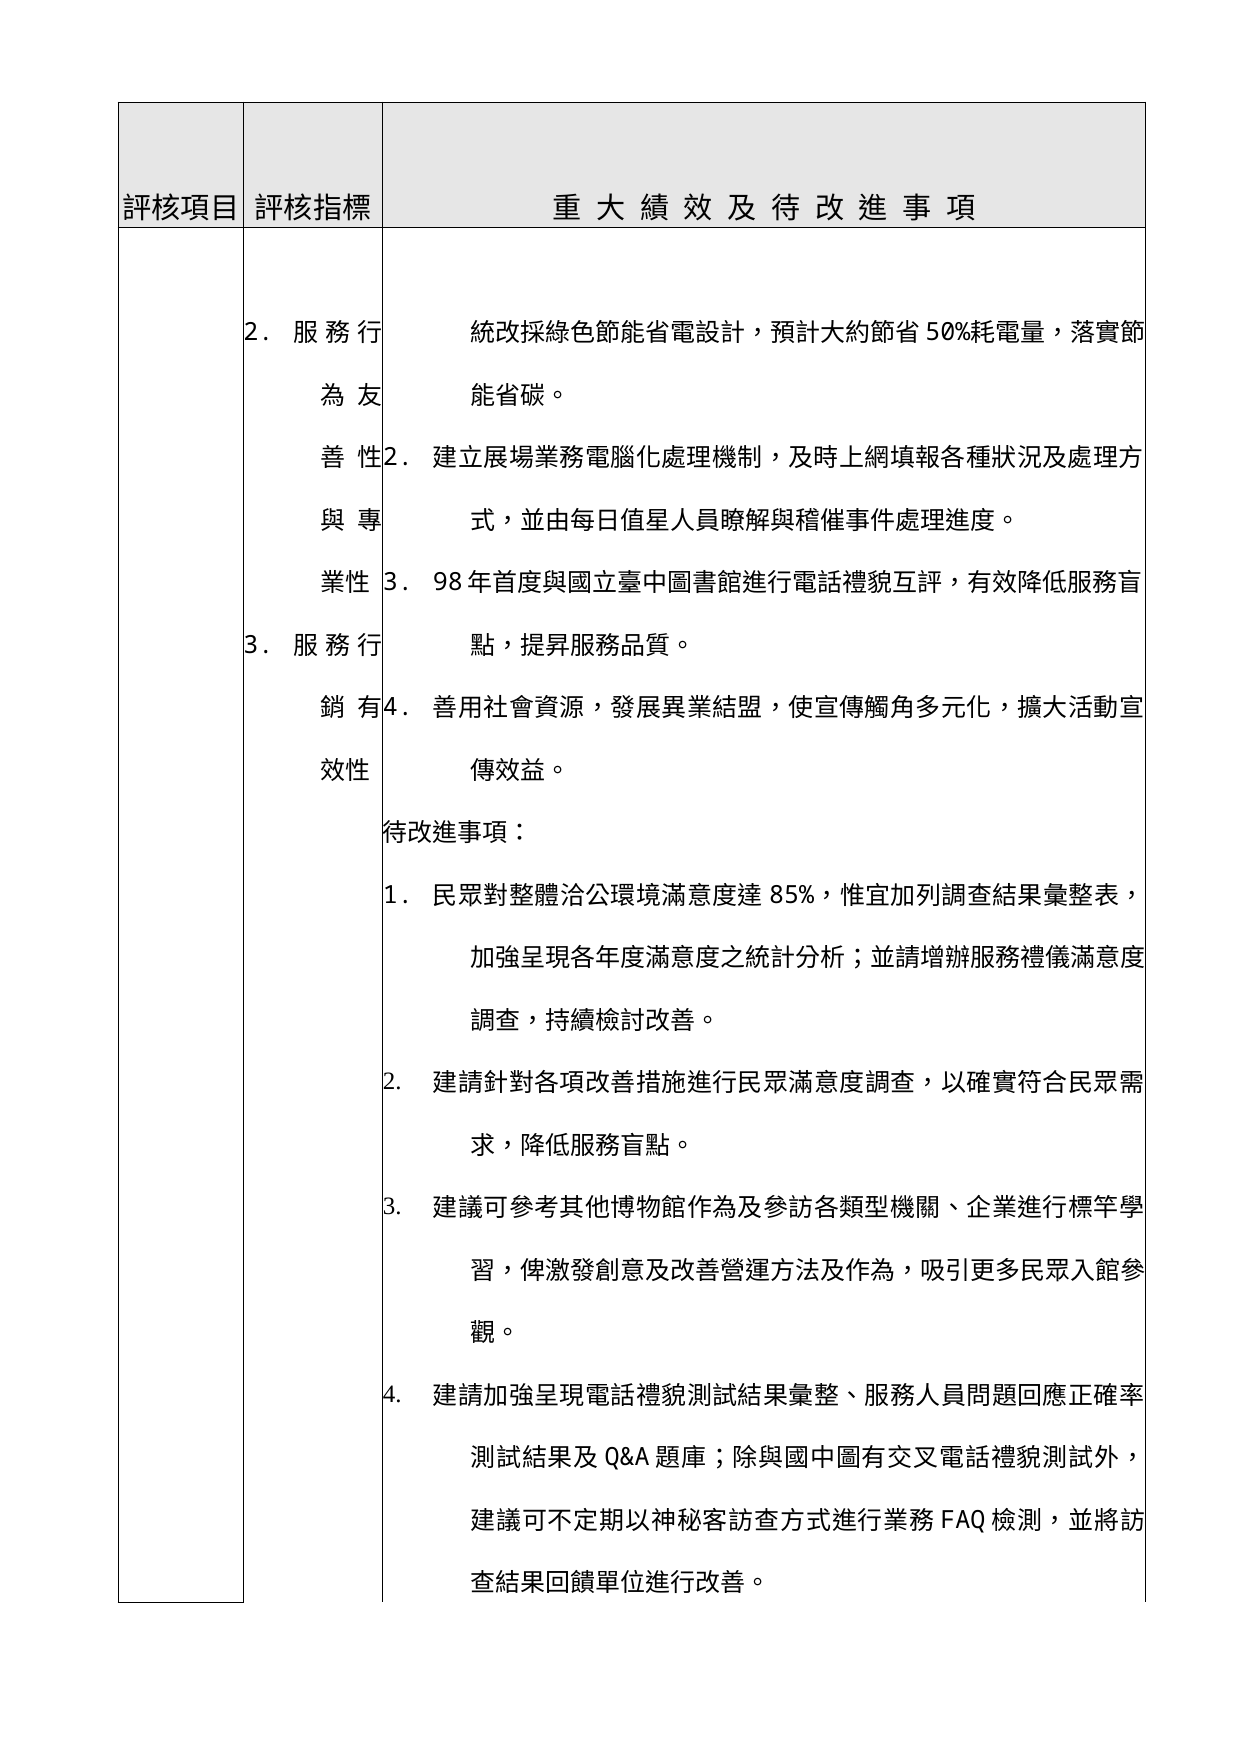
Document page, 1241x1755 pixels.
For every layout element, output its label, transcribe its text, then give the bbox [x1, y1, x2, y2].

table_header 評核指標 [244, 103, 382, 227]
table_header 評核項目 [119, 103, 243, 227]
table_cell 服務場所便利性 服務行為友善性與專業性 服務行銷有效性 [244, 228, 382, 1602]
table_cell 重大績效： 更新環境劇場舊設備，高品質效果吸引觀眾，預估參觀人數將提升到10萬人以上，大幅提升為原有的200%到250%；燈光系統改採綠色節能省電設計，預計大約節省50%耗電量，落實節能省碳。 建立展場業務電腦化處理機制，及時上網填報各種狀況及處理方式，並由每日值星人員瞭解與稽催事件處理進度。 98年首度與國立臺中圖書館進行電話禮貌互評，有效降低服務盲點，提昇服務品質。 善用社會資源，發展異業結盟，使宣傳觸角多元化，擴大活動宣傳效益。 待改進事項： 民眾對整體洽公環境滿意度達85%，惟宜加列調查結果彙整表，加強呈現各年度滿意度之統計分析；並請增辦服務禮儀滿意度調查，持續檢討改善。 建請針對各項改善措施進行民眾滿意度調查，以確實符合民眾需求，降低服務盲點。 建議可參考其他博物館作為及參訪各類型機關、企業進行標竿學習，俾激發創意及改善營運方法及作為，吸引更多民眾入館參觀。 建請加強呈現電話禮貌測試結果彙整、服務人員問題回應正確率測試結果及Q&A題庫；除與國中圖有交叉電話禮貌測試外，建議可不定期以神秘客訪查方式進行業務FAQ檢測，並將訪查結果回饋單位進行改善。 建請再補強外語導覽功能。 [383, 228, 1145, 1602]
table_header 重 大 績 效 及 待 改 進 事 項 [383, 103, 1145, 227]
table_cell [119, 228, 243, 1602]
